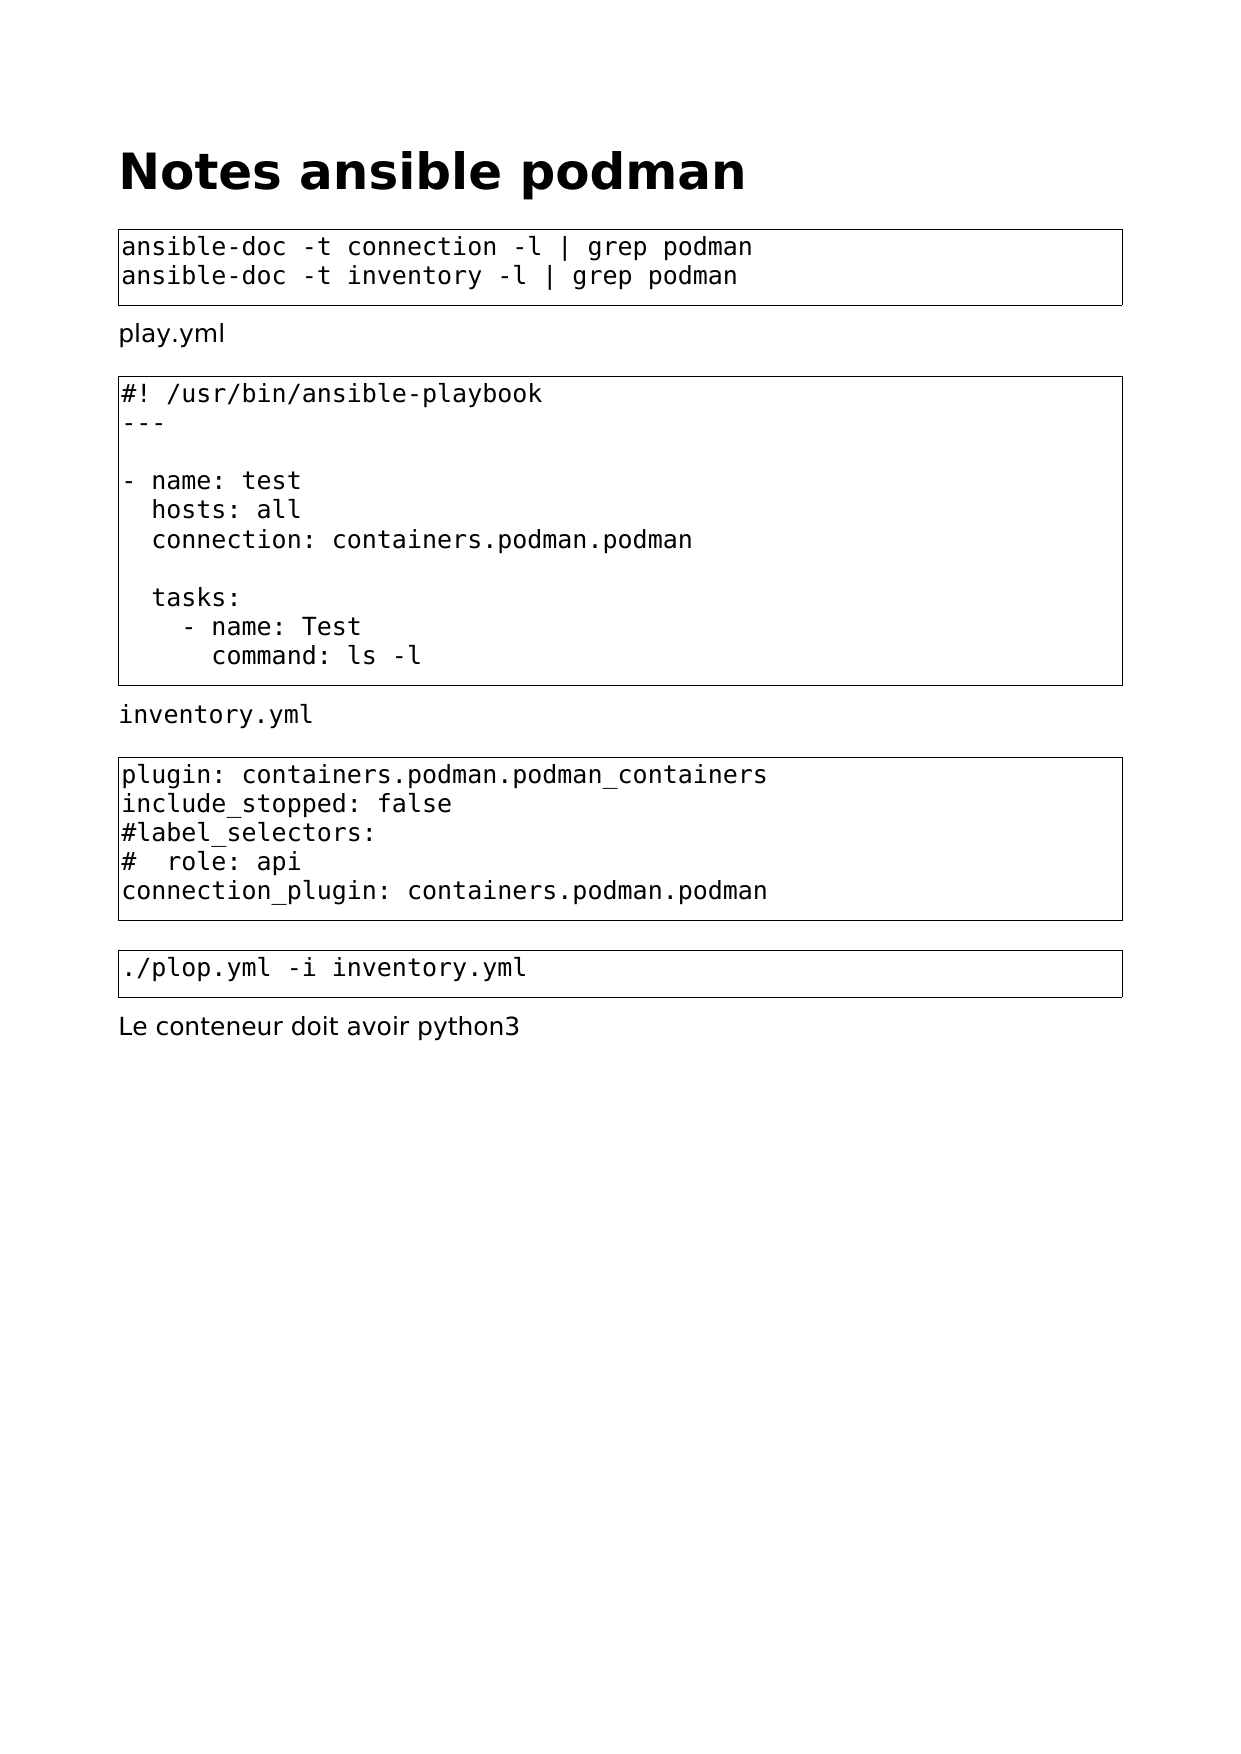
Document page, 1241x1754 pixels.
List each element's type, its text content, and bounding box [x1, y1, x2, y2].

text Le conteneur doit avoir python3 [118, 1012, 1122, 1041]
table_header ansible-doc -t connection -l | grep podman ansible-doc -t inventory -l | grep podman [119, 230, 1122, 305]
table_header plugin: containers.podman.podman_containers include_stopped: false #label_selectors: # role: api connection_plugin: containers.podman.podman [119, 758, 1122, 920]
text inventory.yml [118, 700, 1122, 729]
text play.yml [118, 319, 1122, 349]
subtitle Notes ansible podman [118, 143, 1122, 201]
table_header ./plop.yml -i inventory.yml [119, 951, 1122, 997]
table_header #! /usr/bin/ansible-playbook --- - name: test hosts: all connection: containers.podman.podman tasks: - name: Test command: ls -l [119, 377, 1122, 685]
